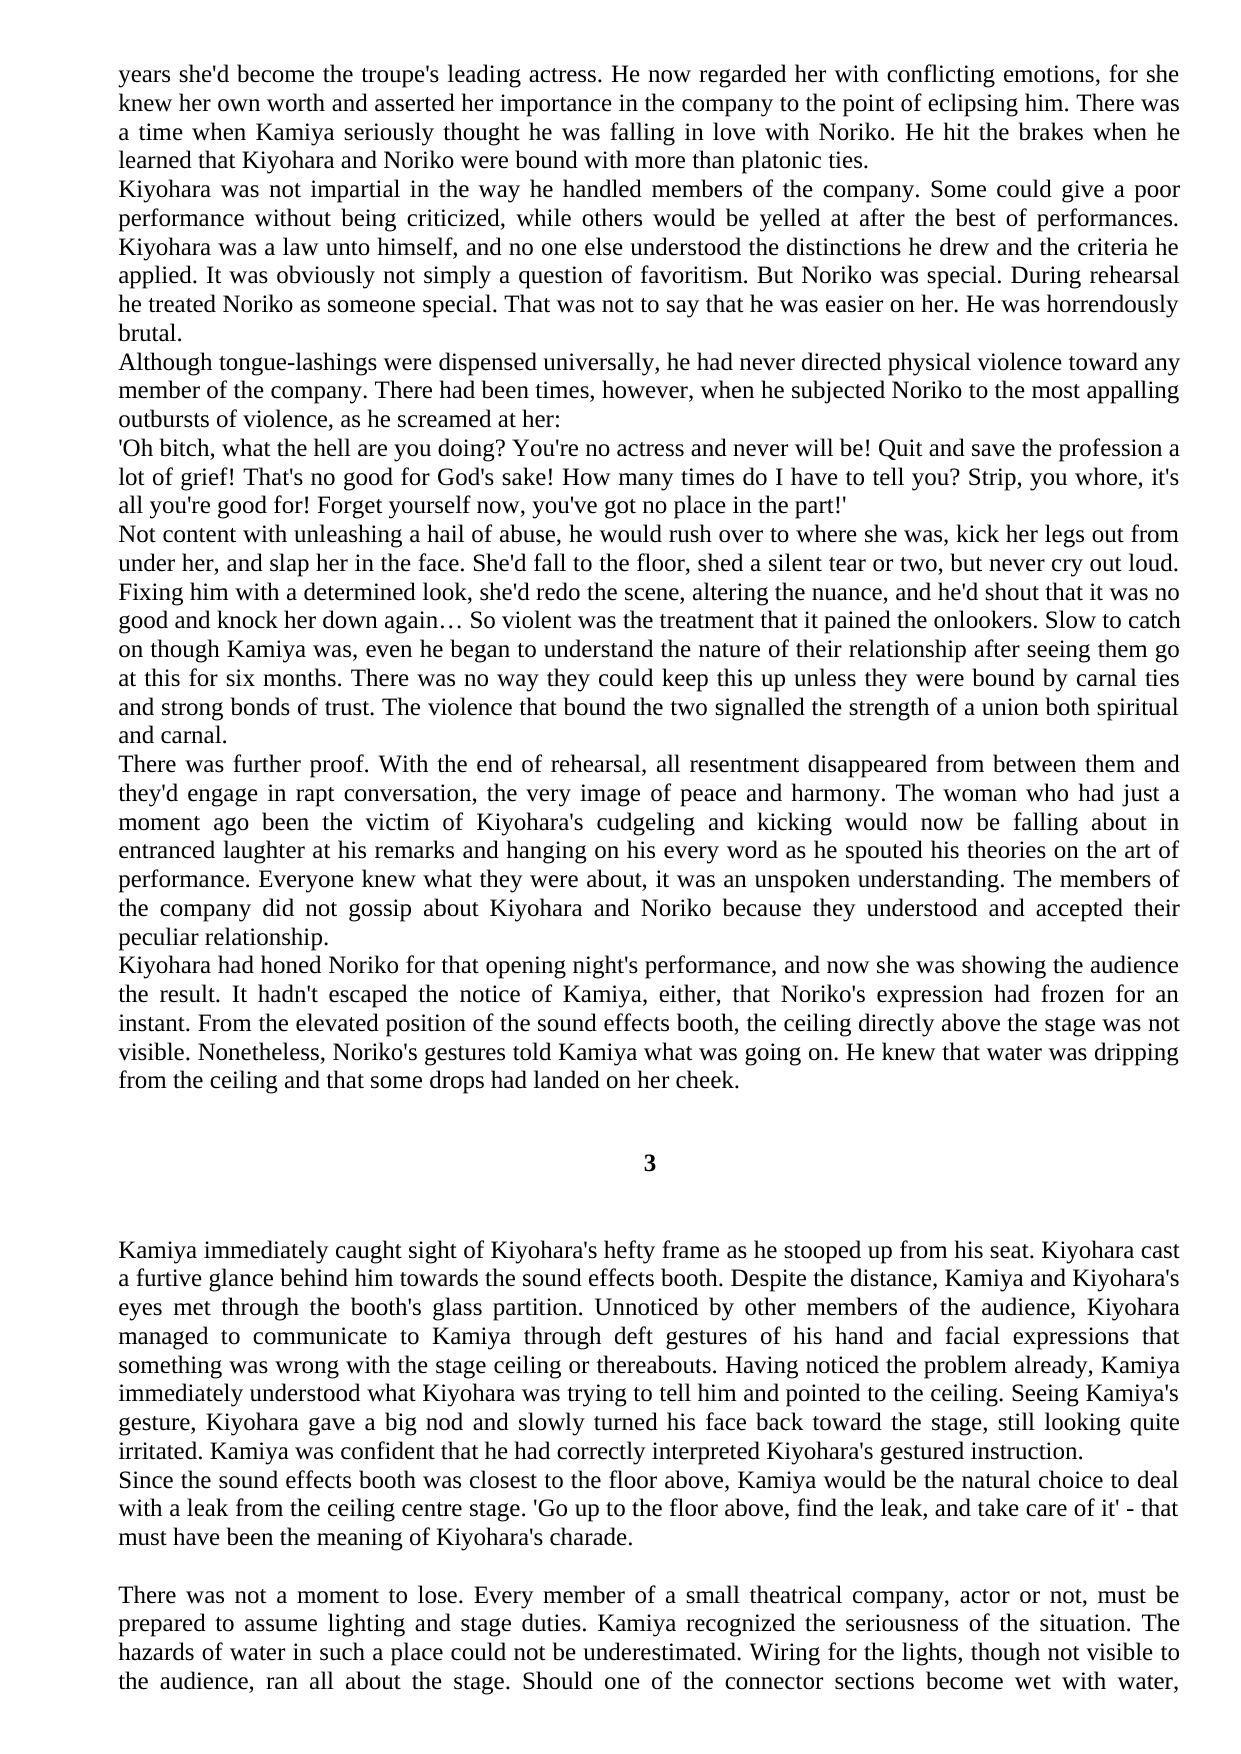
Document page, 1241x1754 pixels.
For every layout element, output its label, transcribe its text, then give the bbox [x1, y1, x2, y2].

text Kiyohara was not impartial in the way he handled members of the company. Some could give a poor performance without being criticized, while others would be yelled at after the best of performances. Kiyohara was a law unto himself, and no one else understood the distinctions he drew and the criteria he applied. It was obviously not simply a question of favoritism. But Noriko was special. During rehearsal he treated Noriko as someone special. That was not to say that he was easier on her. He was horrendously brutal. [118, 174, 1181, 347]
text 'Oh bitch, what the hell are you doing? You're no actress and never will be! Quit and save the profession a lot of grief! That's no good for God's sake! How many times do I have to tell you? Strip, you whore, it's all you're good for! Forget yourself now, you've got no place in the part!' [118, 433, 1181, 519]
subtitle 3 [118, 1148, 1181, 1177]
text Although tongue-lashings were dispensed universally, he had never directed physical violence toward any member of the company. There had been times, however, when he subjected Noriko to the most appalling outbursts of violence, as he screamed at her: [118, 347, 1181, 433]
text years she'd become the troupe's leading actress. He now regarded her with conflicting emotions, for she knew her own worth and asserted her importance in the company to the point of eclipsing him. There was a time when Kamiya seriously thought he was falling in love with Noriko. He hit the brakes when he learned that Kiyohara and Noriko were bound with more than platonic ties. [118, 59, 1181, 174]
text Kamiya immediately caught sight of Kiyohara's hefty frame as he stooped up from his seat. Kiyohara cast a furtive glance behind him towards the sound effects booth. Despite the distance, Kamiya and Kiyohara's eyes met through the booth's glass partition. Unnoticed by other members of the audience, Kiyohara managed to communicate to Kamiya through deft gestures of his hand and facial expressions that something was wrong with the stage ceiling or thereabouts. Having noticed the problem already, Kamiya immediately understood what Kiyohara was trying to tell him and pointed to the ceiling. Seeing Kamiya's gesture, Kiyohara gave a big nod and slowly turned his face back toward the stage, still looking quite irritated. Kamiya was confident that he had correctly interpreted Kiyohara's gestured instruction. [118, 1235, 1181, 1465]
text Not content with unleashing a hail of abuse, he would rush over to where she was, kick her legs out from under her, and slap her in the face. She'd fall to the floor, shed a silent tear or two, but never cry out loud. Fixing him with a determined look, she'd redo the scene, altering the nuance, and he'd shout that it was no good and knock her down again… So violent was the treatment that it pained the onlookers. Slow to catch on though Kamiya was, even he began to understand the nature of their relationship after seeing them go at this for six months. There was no way they could keep this up unless they were bound by carnal ties and strong bonds of trust. The violence that bound the two signalled the strength of a union both spiritual and carnal. [118, 519, 1181, 749]
text Since the sound effects booth was closest to the floor above, Kamiya would be the natural choice to deal with a leak from the ceiling centre stage. 'Go up to the floor above, find the leak, and take care of it' - that must have been the meaning of Kiyohara's charade. [118, 1465, 1181, 1551]
text There was not a moment to lose. Every member of a small theatrical company, actor or not, must be prepared to assume lighting and stage duties. Kamiya recognized the seriousness of the situation. The hazards of water in such a place could not be underestimated. Wiring for the lights, though not visible to the audience, ran all about the stage. Should one of the connector sections become wet with water, [118, 1580, 1181, 1695]
text Kiyohara had honed Noriko for that opening night's performance, and now she was showing the audience the result. It hadn't escaped the notice of Kamiya, either, that Noriko's expression had frozen for an instant. From the elevated position of the sound effects booth, the ceiling directly above the stage was not visible. Nonetheless, Noriko's gestures told Kamiya what was going on. He knew that water was dripping from the ceiling and that some drops had landed on her cheek. [118, 950, 1181, 1094]
text There was further proof. With the end of rehearsal, all resentment disappeared from between them and they'd engage in rapt conversation, the very image of peace and harmony. The woman who had just a moment ago been the victim of Kiyohara's cudgeling and kicking would now be falling about in entranced laughter at his remarks and hanging on his every word as he spouted his theories on the art of performance. Everyone knew what they were about, it was an unspoken understanding. The members of the company did not gossip about Kiyohara and Noriko because they understood and accepted their peculiar relationship. [118, 749, 1181, 950]
